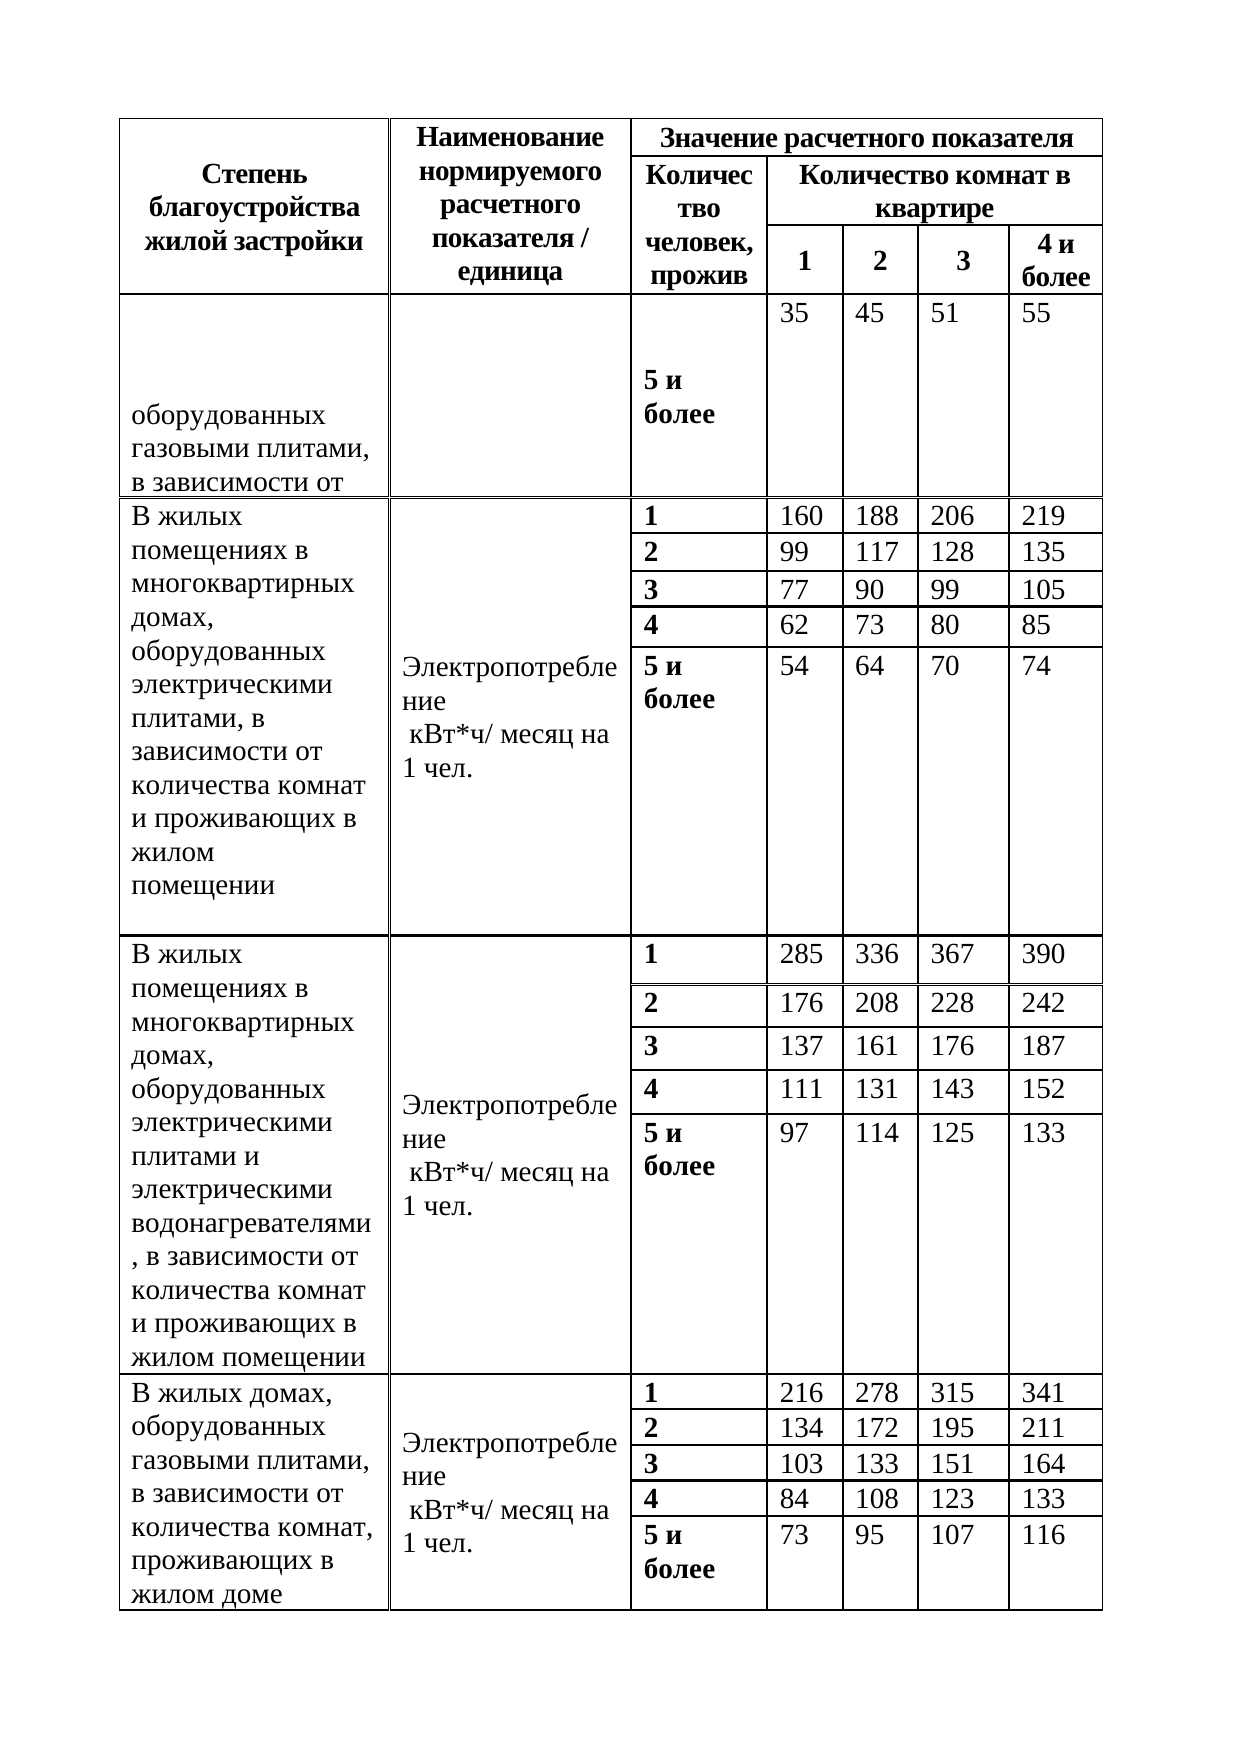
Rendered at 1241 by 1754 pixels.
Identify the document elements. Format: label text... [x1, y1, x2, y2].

table_header Значение расчетного показателя [632, 119, 1102, 155]
table_cell 73 [768, 1517, 842, 1609]
table_cell 85 [1010, 608, 1102, 646]
table_header Степень благоустройства жилой застройки [120, 119, 388, 293]
table_cell 95 [844, 1517, 917, 1609]
table_cell 1 [768, 226, 842, 293]
table_cell 73 [844, 608, 917, 646]
table_cell 285 [768, 937, 842, 983]
table_cell В жилых помещениях в многоквартирных домах, оборудованных электрическими плитами и электрическими водонагревателями, в зависимости от количества комнат и проживающих в жилом помещении [120, 937, 388, 1373]
table_cell 116 [1010, 1517, 1102, 1609]
table_cell 2 [632, 1410, 766, 1444]
table_cell 152 [1010, 1071, 1102, 1113]
table_cell 5 и более [632, 1115, 766, 1373]
table_cell Количество комнат в квартире [768, 157, 1102, 224]
table_cell 128 [919, 534, 1008, 570]
table_cell Количество человек, проживающих в одной квартире [632, 157, 766, 293]
table_cell Электропотребление кВт*ч/ месяц на 1 чел. [391, 499, 630, 934]
table_cell 108 [844, 1482, 917, 1515]
table_cell 188 [844, 499, 917, 532]
table_cell 97 [768, 1115, 842, 1373]
table_cell 315 [919, 1375, 1008, 1408]
table_cell В жилых домах, оборудованных газовыми плитами, в зависимости от количества комнат, проживающих в жилом доме [120, 1375, 388, 1609]
table_cell 228 [919, 986, 1008, 1026]
table_cell 195 [919, 1410, 1008, 1444]
table_cell 3 [632, 572, 766, 605]
table_cell 51 [919, 295, 1008, 496]
table_cell 242 [1010, 986, 1102, 1026]
table_cell Электропотребление кВт*ч/ месяц на 1 чел. [391, 1375, 630, 1609]
table_cell 4 [632, 608, 766, 646]
table_cell 2 [844, 226, 917, 293]
table_cell 4 и более [1010, 226, 1102, 293]
table_cell 151 [919, 1446, 1008, 1479]
table_header Наименование нормируемого расчетного показателя / единица измерения [391, 119, 630, 293]
table_cell 187 [1010, 1028, 1102, 1069]
table_cell 219 [1010, 499, 1102, 532]
table_cell 176 [768, 986, 842, 1026]
table_cell 3 [632, 1028, 766, 1069]
table_cell 367 [919, 937, 1008, 983]
table_cell 5 и более [632, 295, 766, 496]
table_cell 1 [632, 499, 766, 532]
table_cell 4 [632, 1482, 766, 1515]
table_cell 107 [919, 1517, 1008, 1609]
table_cell 206 [919, 499, 1008, 532]
table_cell 4 [632, 1071, 766, 1113]
table_cell 172 [844, 1410, 917, 1444]
table_cell 77 [768, 572, 842, 605]
table_cell 143 [919, 1071, 1008, 1113]
table_cell 176 [919, 1028, 1008, 1069]
table_cell 1 [632, 937, 766, 983]
table_cell 336 [844, 937, 917, 983]
table_cell 103 [768, 1446, 842, 1479]
table_cell 216 [768, 1375, 842, 1408]
table_cell 74 [1010, 648, 1102, 934]
table_cell 99 [768, 534, 842, 570]
table_cell 105 [1010, 572, 1102, 605]
table_cell 90 [844, 572, 917, 605]
table_cell 160 [768, 499, 842, 532]
table_cell 80 [919, 608, 1008, 646]
table_cell 5 и более [632, 648, 766, 934]
table_cell 208 [844, 986, 917, 1026]
table_cell 134 [768, 1410, 842, 1444]
table_cell 211 [1010, 1410, 1102, 1444]
table_cell 133 [844, 1446, 917, 1479]
table_cell 135 [1010, 534, 1102, 570]
table_cell 125 [919, 1115, 1008, 1373]
table_cell Электропотребление кВт*ч/ месяц на 1 чел. [391, 937, 630, 1373]
table_cell 35 [768, 295, 842, 496]
table_cell 133 [1010, 1115, 1102, 1373]
table_cell 84 [768, 1482, 842, 1515]
table_cell В жилых помещениях в многоквартирных домах, оборудованных электрическими плитами, в зависимости от количества комнат и проживающих в жилом помещении [120, 499, 388, 934]
table_cell 2 [632, 534, 766, 570]
table_cell 3 [632, 1446, 766, 1479]
table_cell 45 [844, 295, 917, 496]
table_cell 70 [919, 648, 1008, 934]
table_cell 99 [919, 572, 1008, 605]
table_cell 2 [632, 986, 766, 1026]
table_cell 5 и более [632, 1517, 766, 1609]
table_cell 1 [632, 1375, 766, 1408]
table_cell 133 [1010, 1482, 1102, 1515]
table_cell 54 [768, 648, 842, 934]
table_cell 123 [919, 1482, 1008, 1515]
table_cell 278 [844, 1375, 917, 1408]
table_cell 64 [844, 648, 917, 934]
table_cell 341 [1010, 1375, 1102, 1408]
table_cell 390 [1010, 937, 1102, 983]
table_cell 111 [768, 1071, 842, 1113]
table_cell 131 [844, 1071, 917, 1113]
table_cell 55 [1010, 295, 1102, 496]
table_cell 117 [844, 534, 917, 570]
table_cell 114 [844, 1115, 917, 1373]
table_cell 161 [844, 1028, 917, 1069]
table_cell 62 [768, 608, 842, 646]
table_cell 164 [1010, 1446, 1102, 1479]
table_cell 137 [768, 1028, 842, 1069]
table_cell 3 [919, 226, 1008, 293]
